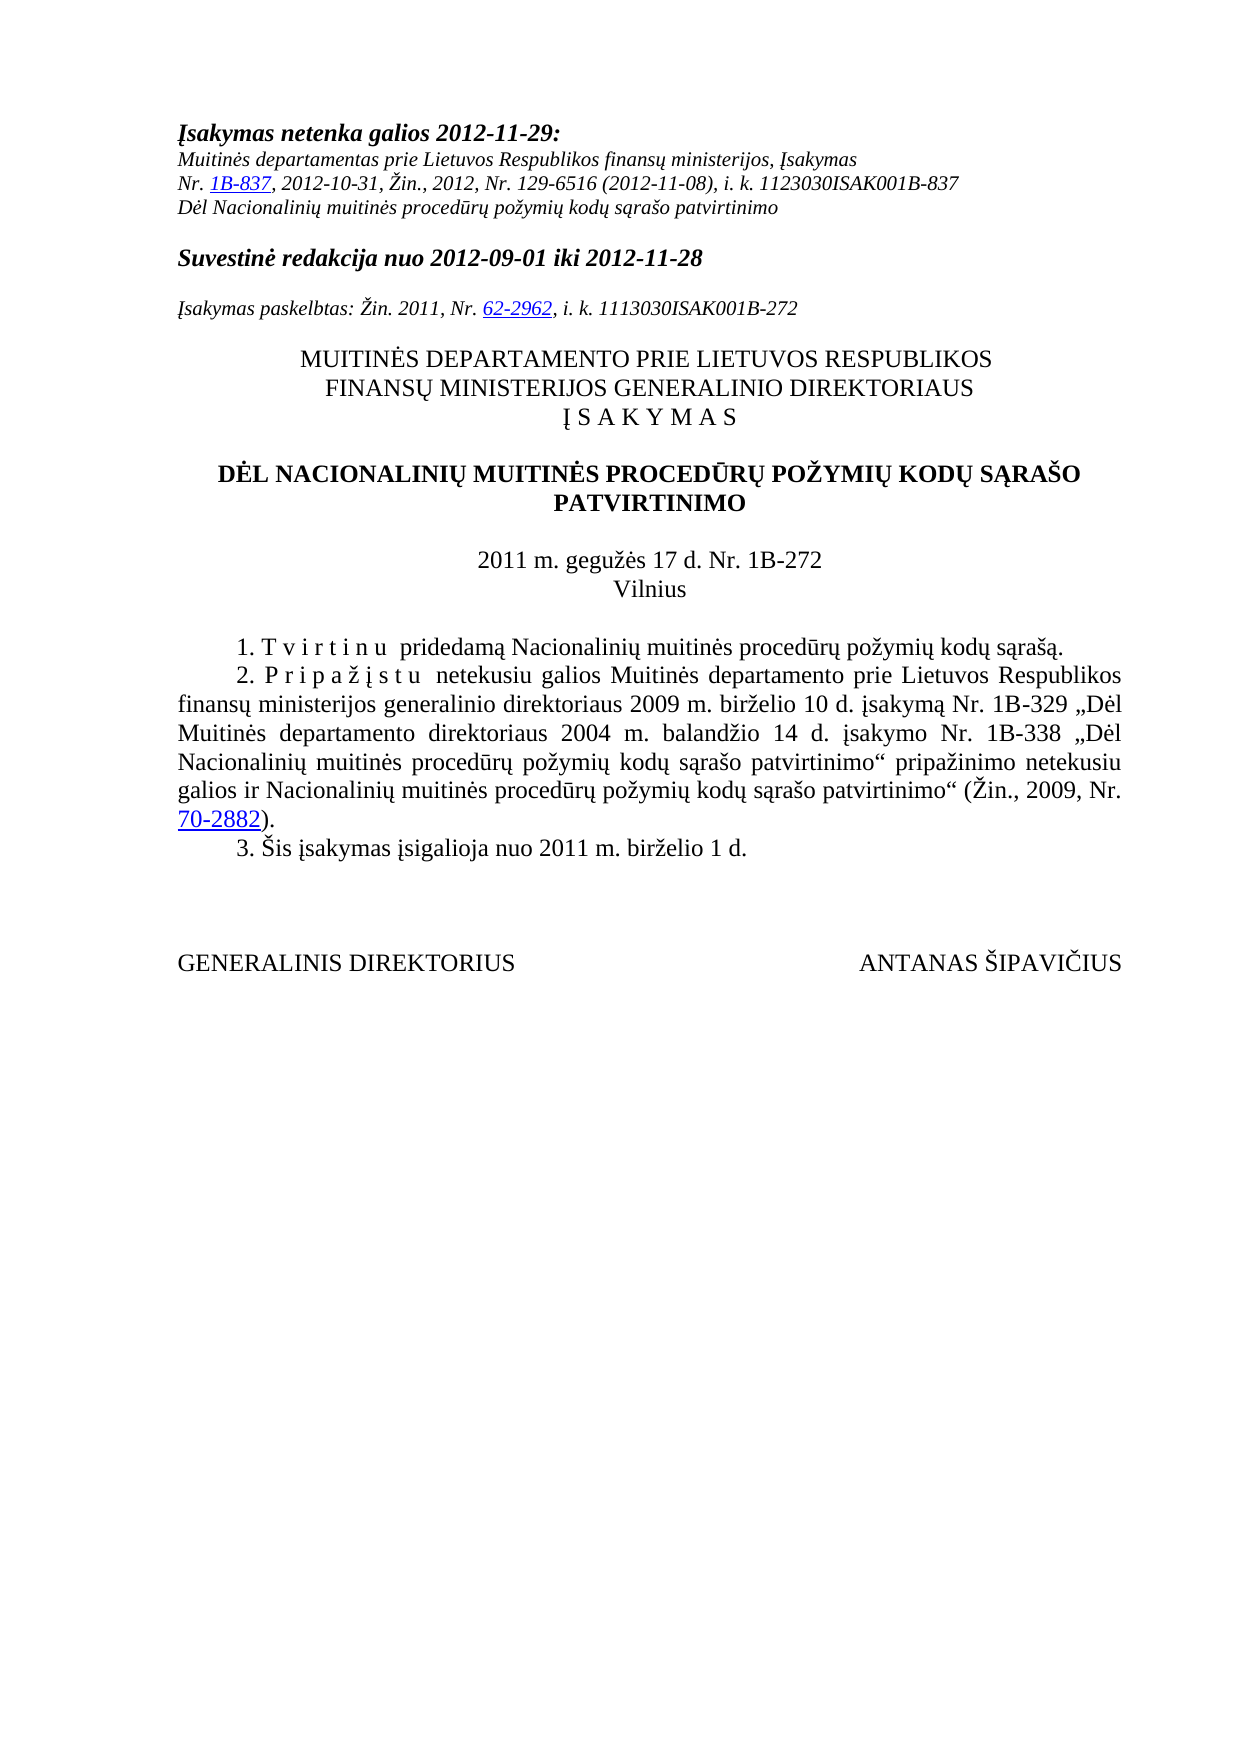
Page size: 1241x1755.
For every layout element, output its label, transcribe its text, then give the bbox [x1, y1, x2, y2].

text DĖL Nacionalinių MUITINĖS PROCEDŪRŲ POŽYMIŲ KODŲ SĄRAŠO PATVIRTINIMO [177, 459, 1122, 517]
text 3. Šis įsakymas įsigalioja nuo 2011 m. birželio 1 d. [177, 833, 1122, 862]
text Suvestinė redakcija nuo 2012-09-01 iki 2012-11-28 [177, 243, 1122, 272]
text 1. Tvirtinu pridedamą Nacionalinių muitinės procedūrų požymių kodų sąrašą. [177, 632, 1122, 660]
text 2011 m. gegužės 17 d. Nr. 1B-272 [177, 545, 1122, 574]
text Įsakymas paskelbtas: Žin. 2011, Nr. 62-2962, i. k. 1113030ISAK001B-272 [177, 296, 1122, 320]
text Muitinės departamentas prie Lietuvos Respublikos finansų ministerijos, Įsakymas [177, 147, 1122, 171]
text 2. Pripažįstu netekusiu galios Muitinės departamento prie Lietuvos Respublikos finansų ministerijos generalinio direktoriaus 2009 m. birželio 10 d. įsakymą Nr. 1B‑329 „Dėl Muitinės departamento direktoriaus 2004 m. balandžio 14 d. įsakymo Nr. 1B-338 „Dėl Nacionalinių muitinės procedūrų požymių kodų sąrašo patvirtinimo“ pripažinimo netekusiu galios ir Nacionalinių muitinės procedūrų požymių kodų sąrašo patvirtinimo“ (Žin., 2009, Nr. 70-2882). [177, 660, 1122, 833]
text Vilnius [177, 574, 1122, 603]
text Nr. 1B-837, 2012-10-31, Žin., 2012, Nr. 129-6516 (2012-11-08), i. k. 1123030ISAK001B-837 [177, 171, 1122, 195]
text ĮSAKYMAS [177, 402, 1122, 430]
text Dėl Nacionalinių muitinės procedūrų požymių kodų sąrašo patvirtinimo [177, 195, 1122, 219]
text Generalinis direktorius Antanas Šipavičius [177, 948, 1122, 977]
text MUITINĖS DEPARTAMENTO PRIE LIETUVOS RESPUBLIKOS FINANSŲ MINISTERIJOS GENERALINIO DIREKTORIAUS [177, 344, 1122, 402]
text Įsakymas netenka galios 2012-11-29: [177, 118, 1122, 147]
